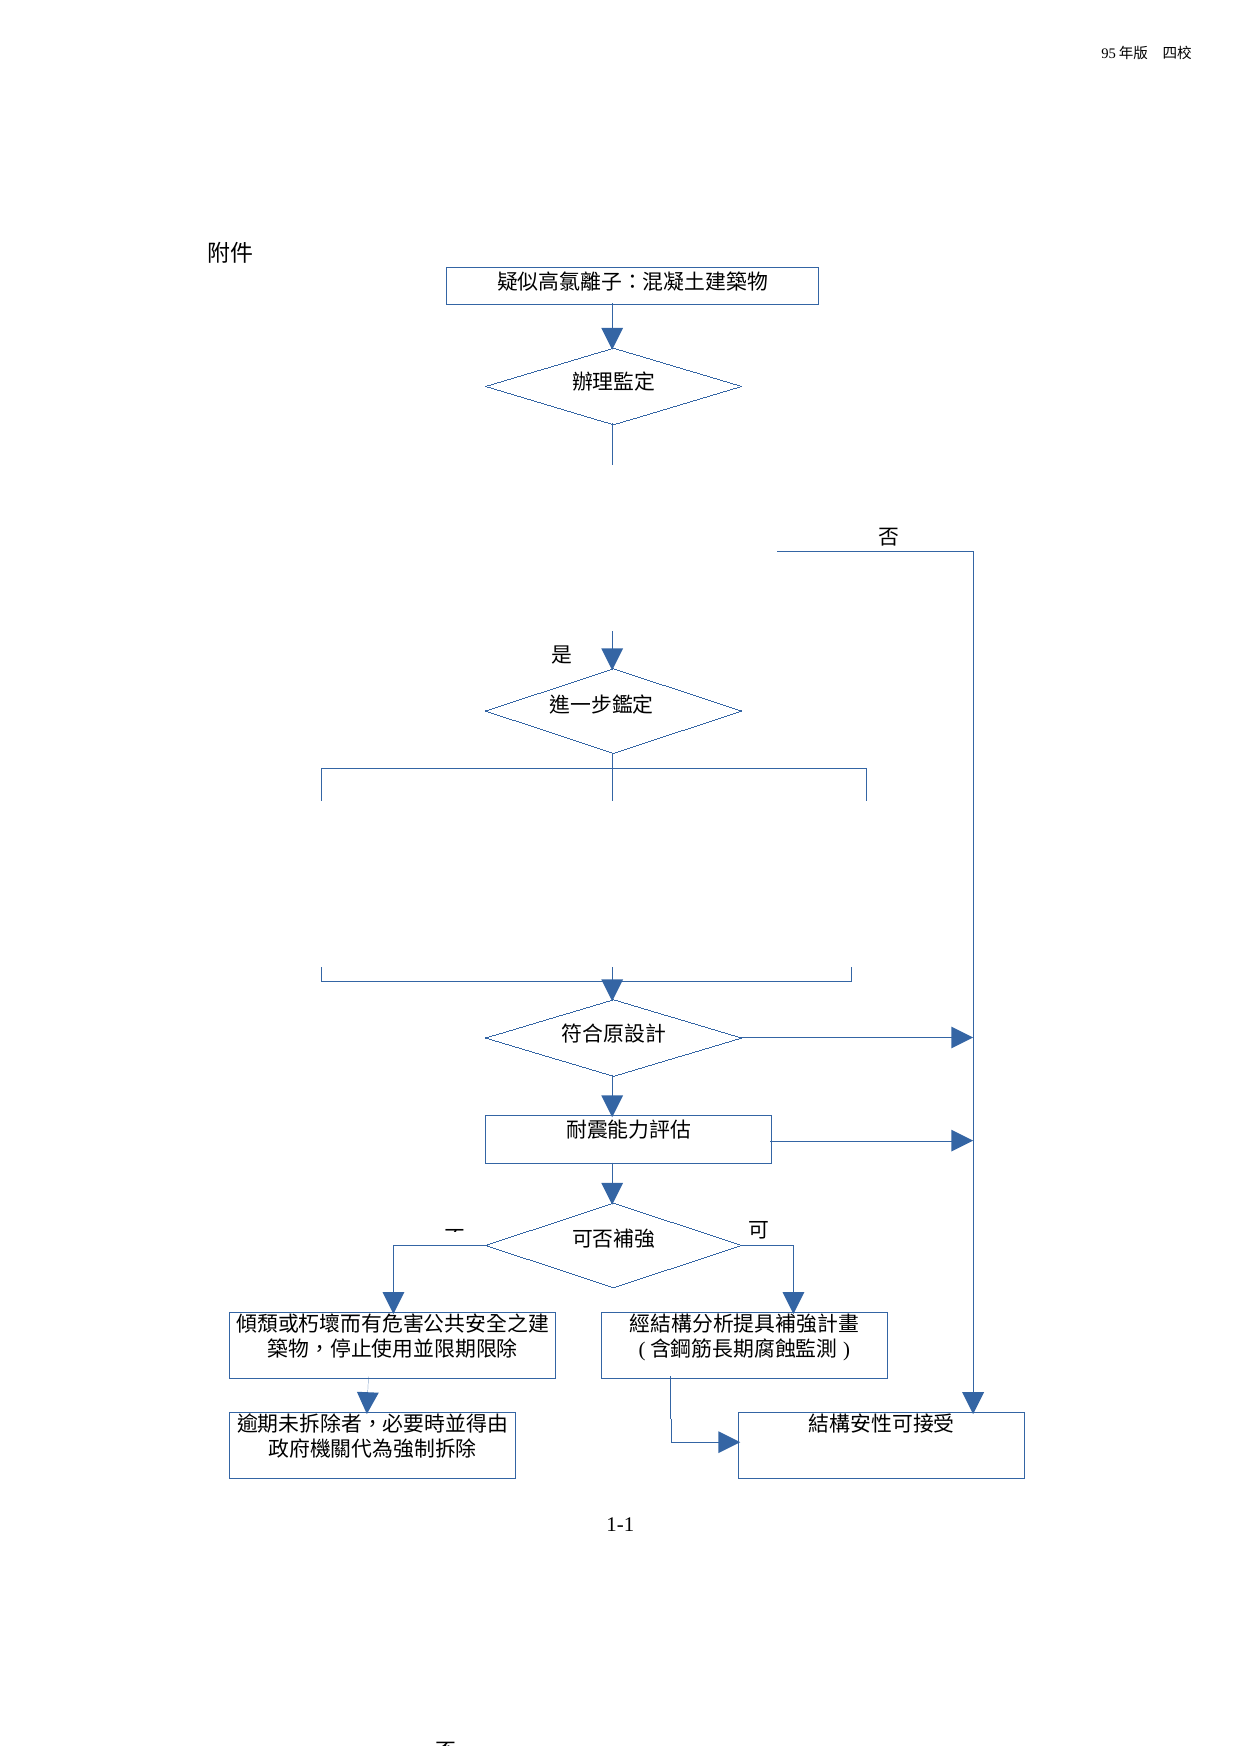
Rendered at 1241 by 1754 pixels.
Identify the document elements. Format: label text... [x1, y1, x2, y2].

text 附件 [207, 236, 1033, 267]
text 否 [432, 1733, 459, 1745]
text 不足 [441, 1220, 468, 1232]
